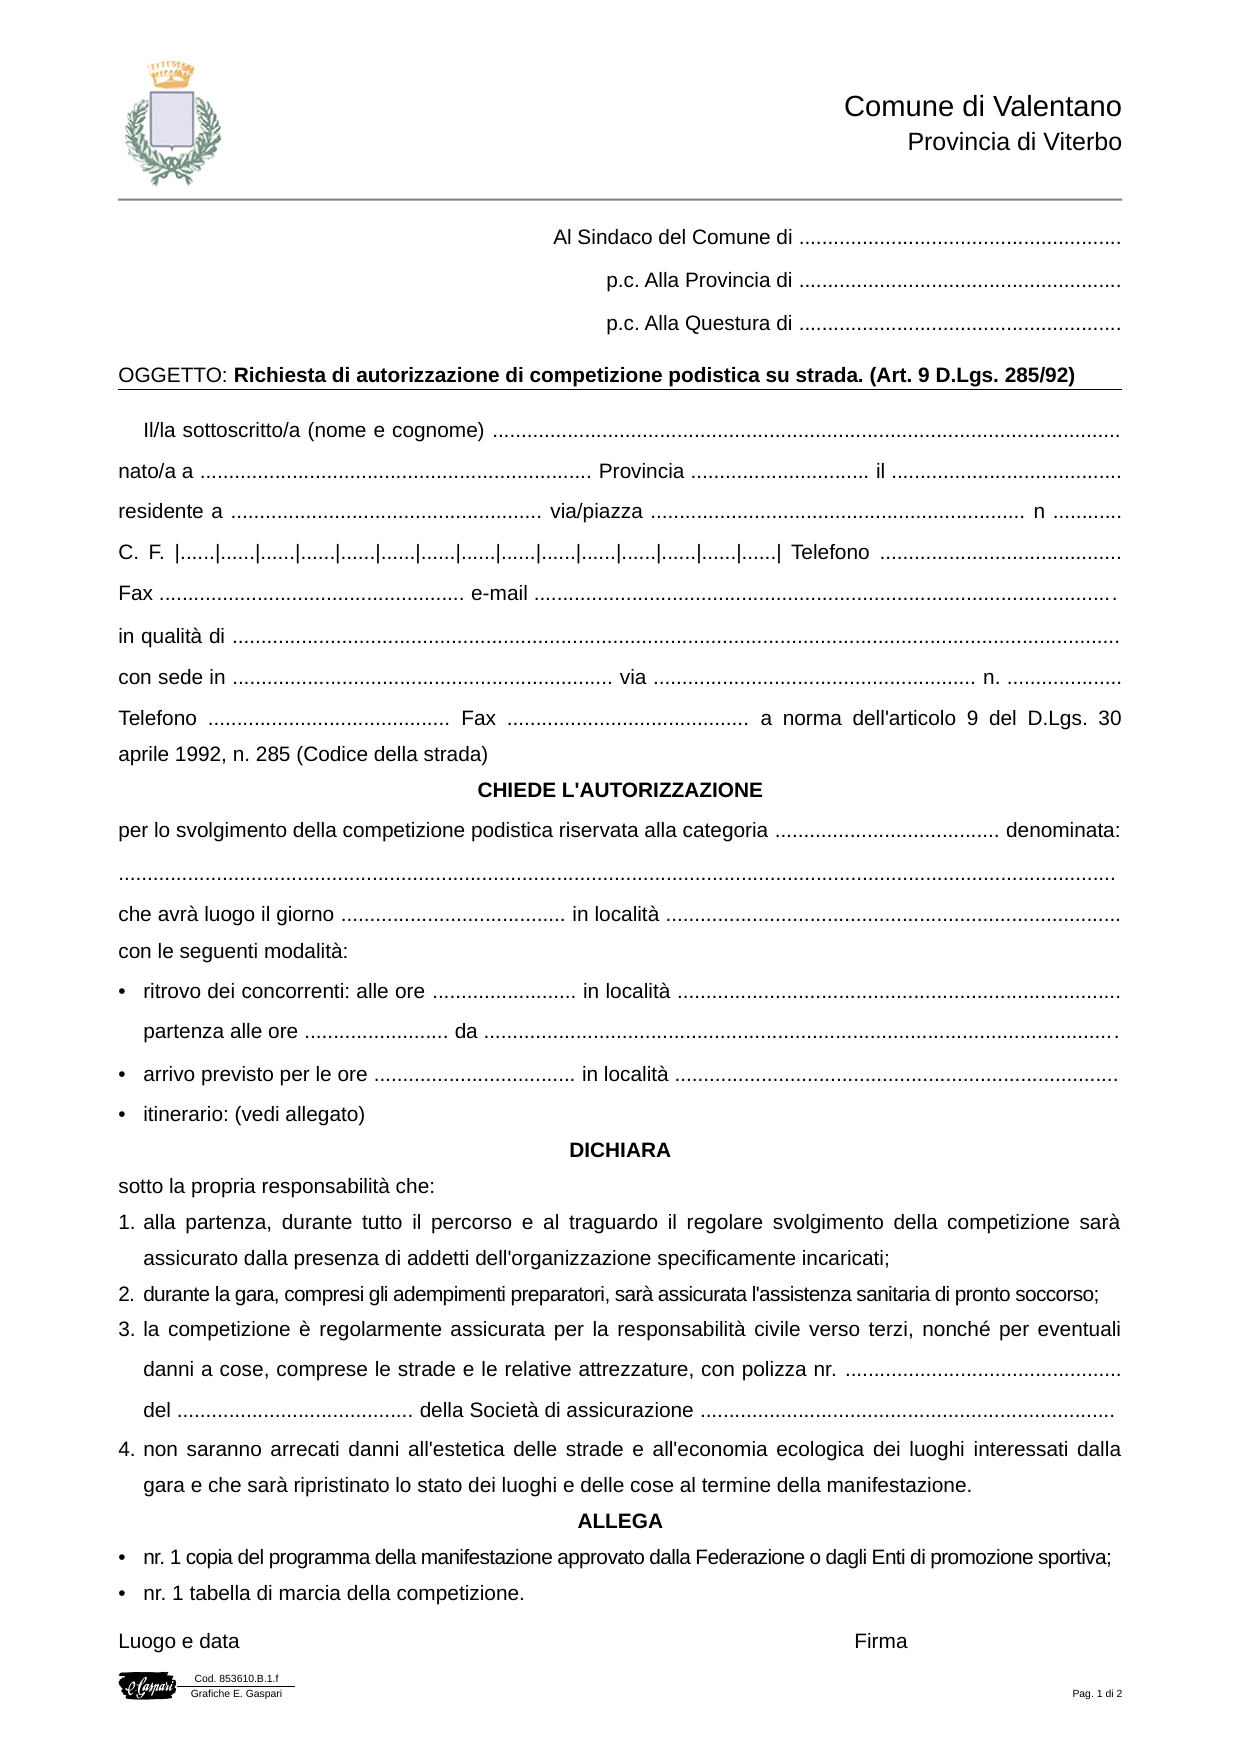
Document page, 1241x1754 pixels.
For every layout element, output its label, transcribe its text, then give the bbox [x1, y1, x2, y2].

text 1. alla partenza, durante tutto il percorso e al traguardo il regolare svolgimento della competizione sarà assicurato dalla presenza di addetti dell'organizzazione specificamente incaricati; [118, 1209, 1122, 1269]
text ............................................................................................................................................................................. che avrà luogo il giorno ....................................... in località ............................................................................... con le seguenti modalità: [118, 857, 1122, 963]
text • nr. 1 copia del programma della manifestazione approvato dalla Federazione o dagli Enti di promozione sportiva; [118, 1545, 1122, 1569]
text 4. non saranno arrecati danni all'estetica delle strade e all'economia ecologica dei luoghi interessati dalla gara e che sarà ripristinato lo stato dei luoghi e delle cose al termine della manifestazione. [118, 1437, 1122, 1497]
text sotto la propria responsabilità che: [118, 1173, 1122, 1197]
text in qualità di .......................................................................................................................................................... con sede in .................................................................. via ........................................................ n. .................... Telefono .......................................... Fax .......................................... a norma dell'articolo 9 del D.Lgs. 30 aprile 1992, n. 285 (Codice della strada) [118, 620, 1122, 766]
text p.c. Alla Questura di ........................................................ [546, 307, 1122, 336]
text OGGETTO: Richiesta di autorizzazione di competizione podistica su strada. (Art. 9 D.Lgs. 285/92) [118, 363, 1122, 389]
picture [122, 58, 224, 189]
text Provincia di Viterbo [224, 127, 1122, 156]
text per lo svolgimento della competizione podistica riservata alla categoria ....................................... denominata: [118, 814, 1122, 843]
text • itinerario: (vedi allegato) [118, 1102, 1122, 1126]
text • ritrovo dei concorrenti: alle ore ......................... in località ............................................................................. partenza alle ore ......................... da .............................................................................................................. [118, 975, 1122, 1044]
text • nr. 1 tabella di marcia della competizione. [118, 1581, 1122, 1605]
text 2. durante la gara, compresi gli adempimenti preparatori, sarà assicurata l'assistenza sanitaria di pronto soccorso; [118, 1281, 1122, 1305]
text DICHIARA [118, 1138, 1122, 1162]
text Il/la sottoscritto/a (nome e cognome) ............................................................................................................. nato/a a .................................................................... Provincia ............................... il ........................................ residente a ...................................................... via/piazza ................................................................. n ............ C. F. |......|......|......|......|......|......|......|......|......|......|......|......|......|......|......| Telefono .......................................... Fax ..................................................... e-mail ..................................................................................................... [118, 414, 1122, 606]
text p.c. Alla Provincia di ........................................................ [546, 264, 1122, 293]
text 3. la competizione è regolarmente assicurata per la responsabilità civile verso terzi, nonché per eventuali danni a cose, comprese le strade e le relative attrezzature, con polizza nr. ................................................ del ......................................... della Società di assicurazione ........................................................................ [118, 1317, 1122, 1423]
text Al Sindaco del Comune di ........................................................ [546, 221, 1122, 250]
text CHIEDE L'AUTORIZZAZIONE [118, 778, 1122, 802]
text ALLEGA [118, 1509, 1122, 1533]
text Comune di Valentano [224, 89, 1122, 122]
picture [118, 1671, 177, 1700]
text • arrivo previsto per le ore ................................... in località ............................................................................. [118, 1058, 1122, 1087]
text Luogo e data Firma [118, 1629, 1122, 1653]
